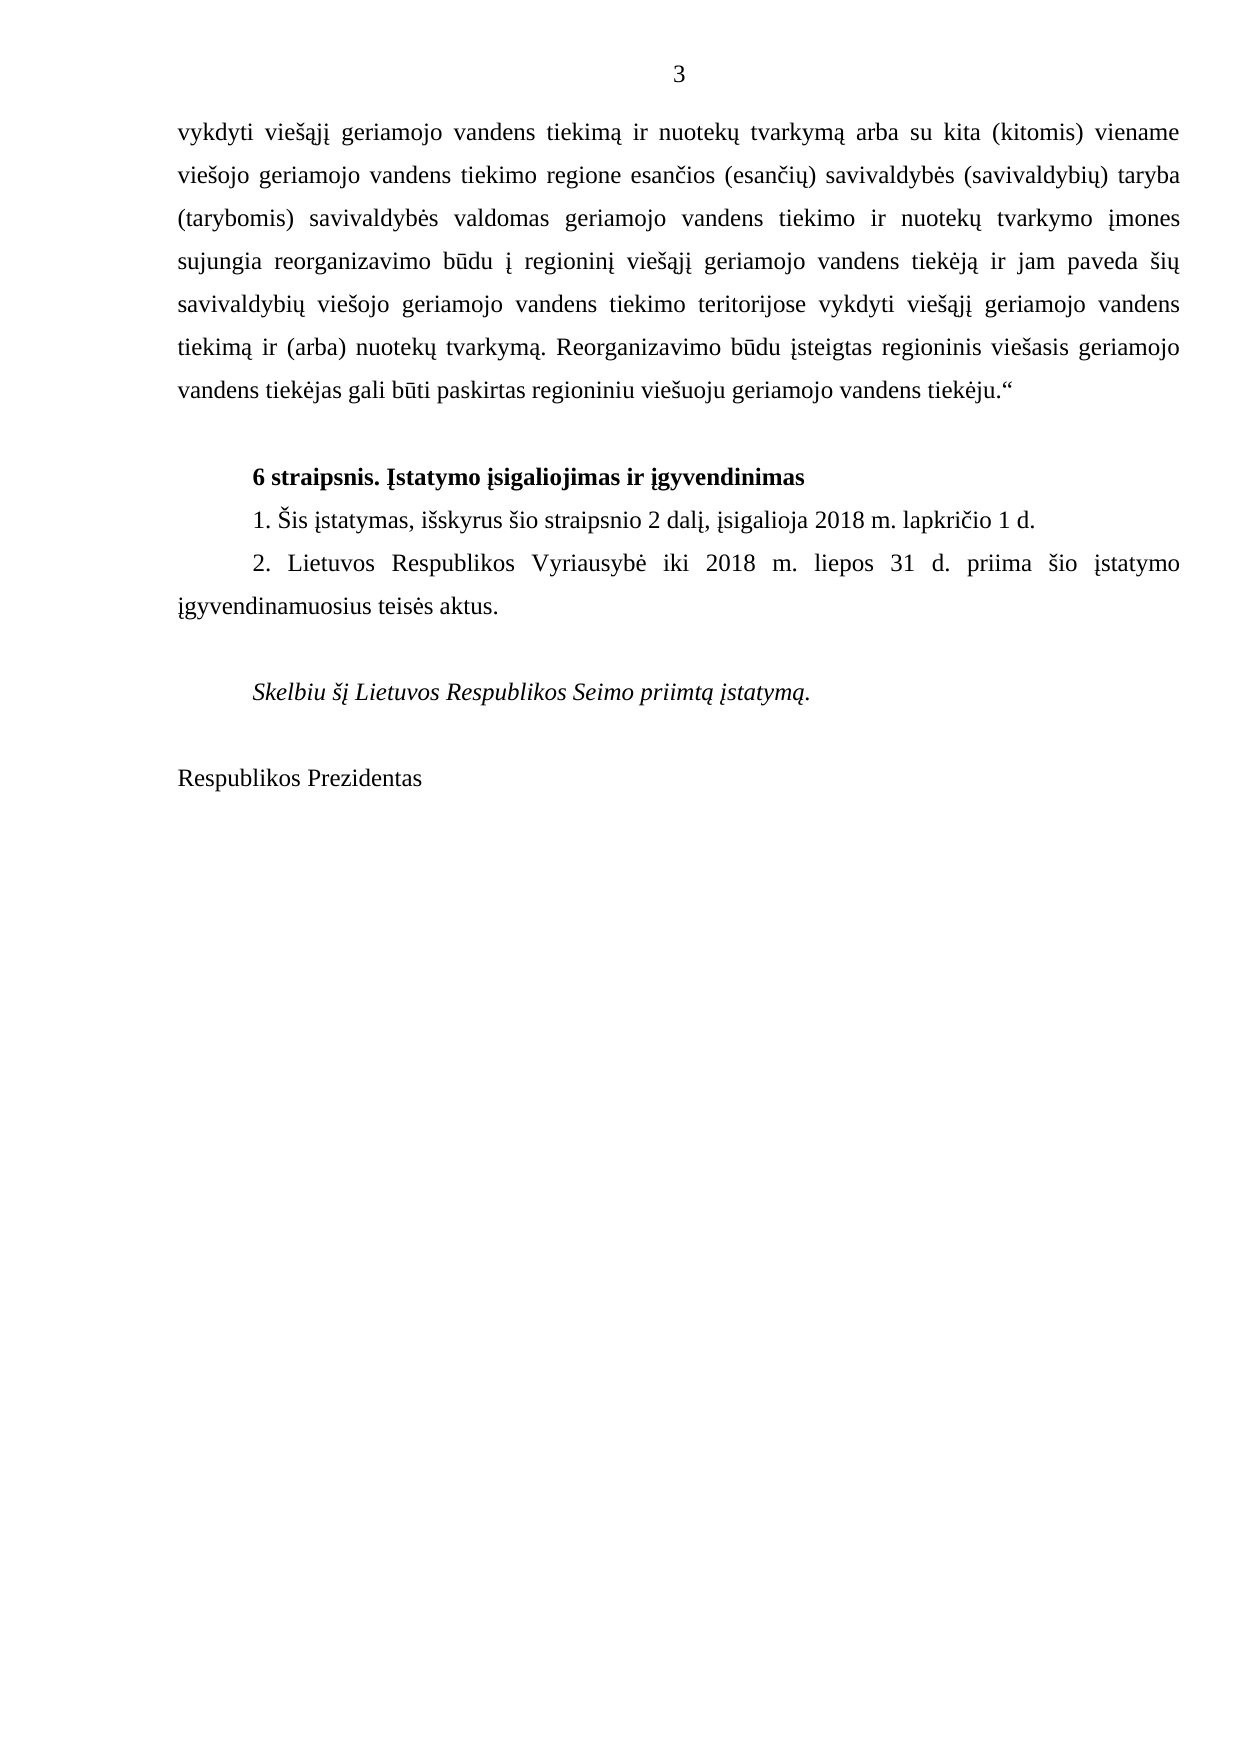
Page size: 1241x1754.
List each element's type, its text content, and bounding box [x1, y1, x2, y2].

text 2. Lietuvos Respublikos Vyriausybė iki 2018 m. liepos 31 d. priima šio įstatymo įgyvendinamuosius teisės aktus. [177, 548, 1181, 620]
text vykdyti viešąjį geriamojo vandens tiekimą ir nuotekų tvarkymą arba su kita (kitomis) viename viešojo geriamojo vandens tiekimo regione esančios (esančių) savivaldybės (savivaldybių) taryba (tarybomis) savivaldybės valdomas geriamojo vandens tiekimo ir nuotekų tvarkymo įmones sujungia reorganizavimo būdu į regioninį viešąjį geriamojo vandens tiekėją ir jam paveda šių savivaldybių viešojo geriamojo vandens tiekimo teritorijose vykdyti viešąjį geriamojo vandens tiekimą ir (arba) nuotekų tvarkymą. Reorganizavimo būdu įsteigtas regioninis viešasis geriamojo vandens tiekėjas gali būti paskirtas regioniniu viešuoju geriamojo vandens tiekėju.“ [177, 117, 1181, 404]
text 1. Šis įstatymas, išskyrus šio straipsnio 2 dalį, įsigalioja 2018 m. lapkričio 1 d. [177, 505, 1181, 533]
text Respublikos Prezidentas [177, 763, 1181, 792]
text Skelbiu šį Lietuvos Respublikos Seimo priimtą įstatymą. [177, 677, 1181, 706]
text 6 straipsnis. Įstatymo įsigaliojimas ir įgyvendinimas [177, 462, 1181, 490]
